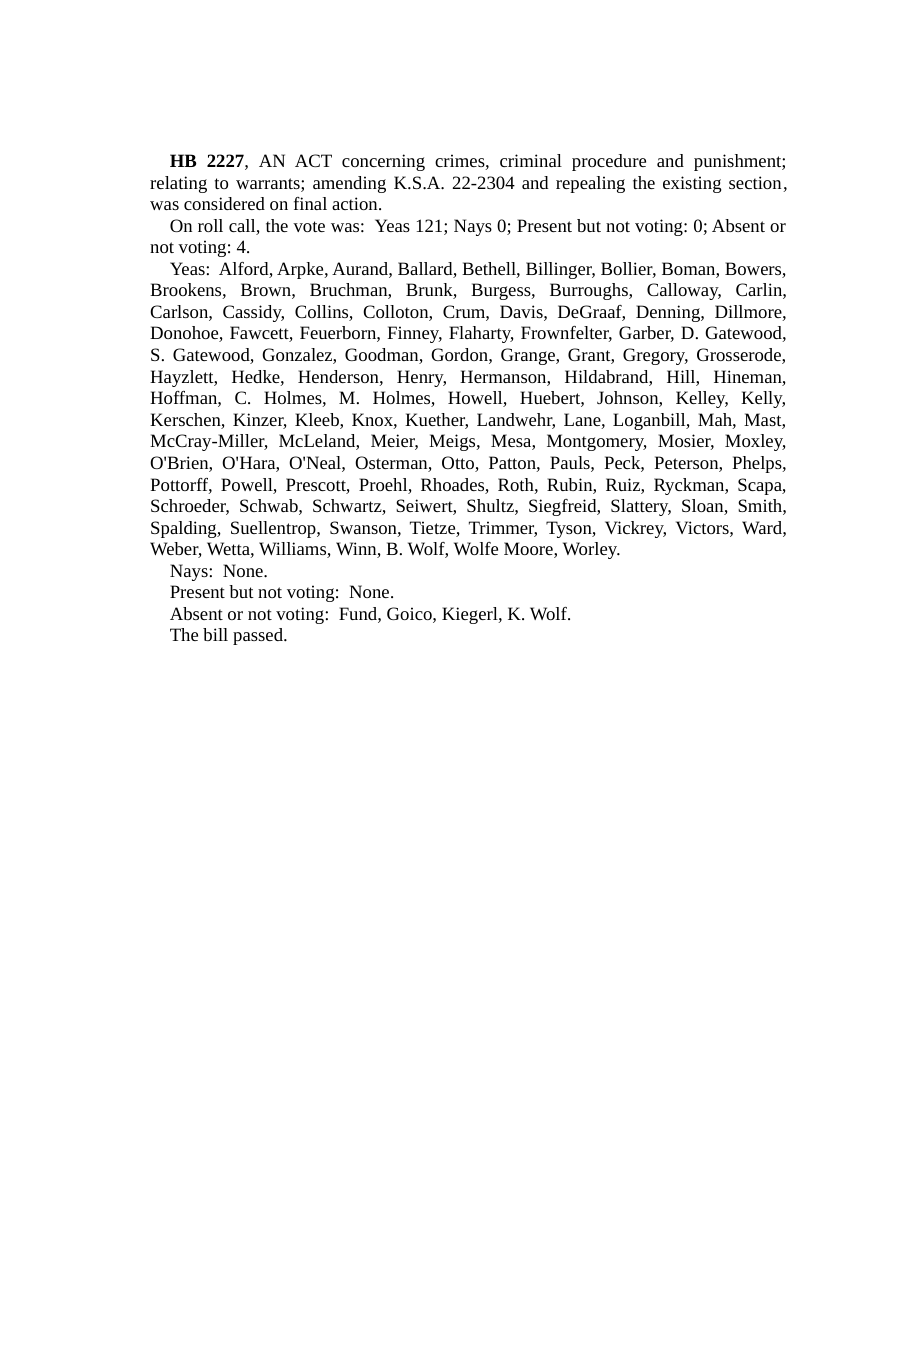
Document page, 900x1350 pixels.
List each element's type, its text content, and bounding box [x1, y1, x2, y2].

text Present but not voting: None. [150, 581, 787, 603]
text Yeas: Alford, Arpke, Aurand, Ballard, Bethell, Billinger, Bollier, Boman, Bowers, Brookens, Brown, Bruchman, Brunk, Burgess, Burroughs, Calloway, Carlin, Carlson, Cassidy, Collins, Colloton, Crum, Davis, DeGraaf, Denning, Dillmore, Donohoe, Fawcett, Feuerborn, Finney, Flaharty, Frownfelter, Garber, D. Gatewood, S. Gatewood, Gonzalez, Goodman, Gordon, Grange, Grant, Gregory, Grosserode, Hayzlett, Hedke, Henderson, Henry, Hermanson, Hildabrand, Hill, Hineman, Hoffman, C. Holmes, M. Holmes, Howell, Huebert, Johnson, Kelley, Kelly, Kerschen, Kinzer, Kleeb, Knox, Kuether, Landwehr, Lane, Loganbill, Mah, Mast, McCray-Miller, McLeland, Meier, Meigs, Mesa, Montgomery, Mosier, Moxley, O'Brien, O'Hara, O'Neal, Osterman, Otto, Patton, Pauls, Peck, Peterson, Phelps, Pottorff, Powell, Prescott, Proehl, Rhoades, Roth, Rubin, Ruiz, Ryckman, Scapa, Schroeder, Schwab, Schwartz, Seiwert, Shultz, Siegfreid, Slattery, Sloan, Smith, Spalding, Suellentrop, Swanson, Tietze, Trimmer, Tyson, Vickrey, Victors, Ward, Weber, Wetta, Williams, Winn, B. Wolf, Wolfe Moore, Worley. [150, 258, 787, 560]
text Nays: None. [150, 560, 787, 581]
text On roll call, the vote was: Yeas 121; Nays 0; Present but not voting: 0; Absent or not voting: 4. [150, 215, 787, 258]
text HB 2227, AN ACT concerning crimes, criminal procedure and punishment; relating to warrants; amending K.S.A. 22-2304 and repealing the existing section, was considered on final action. [150, 150, 787, 215]
text Absent or not voting: Fund, Goico, Kiegerl, K. Wolf. [150, 603, 787, 624]
text The bill passed. [150, 624, 787, 646]
